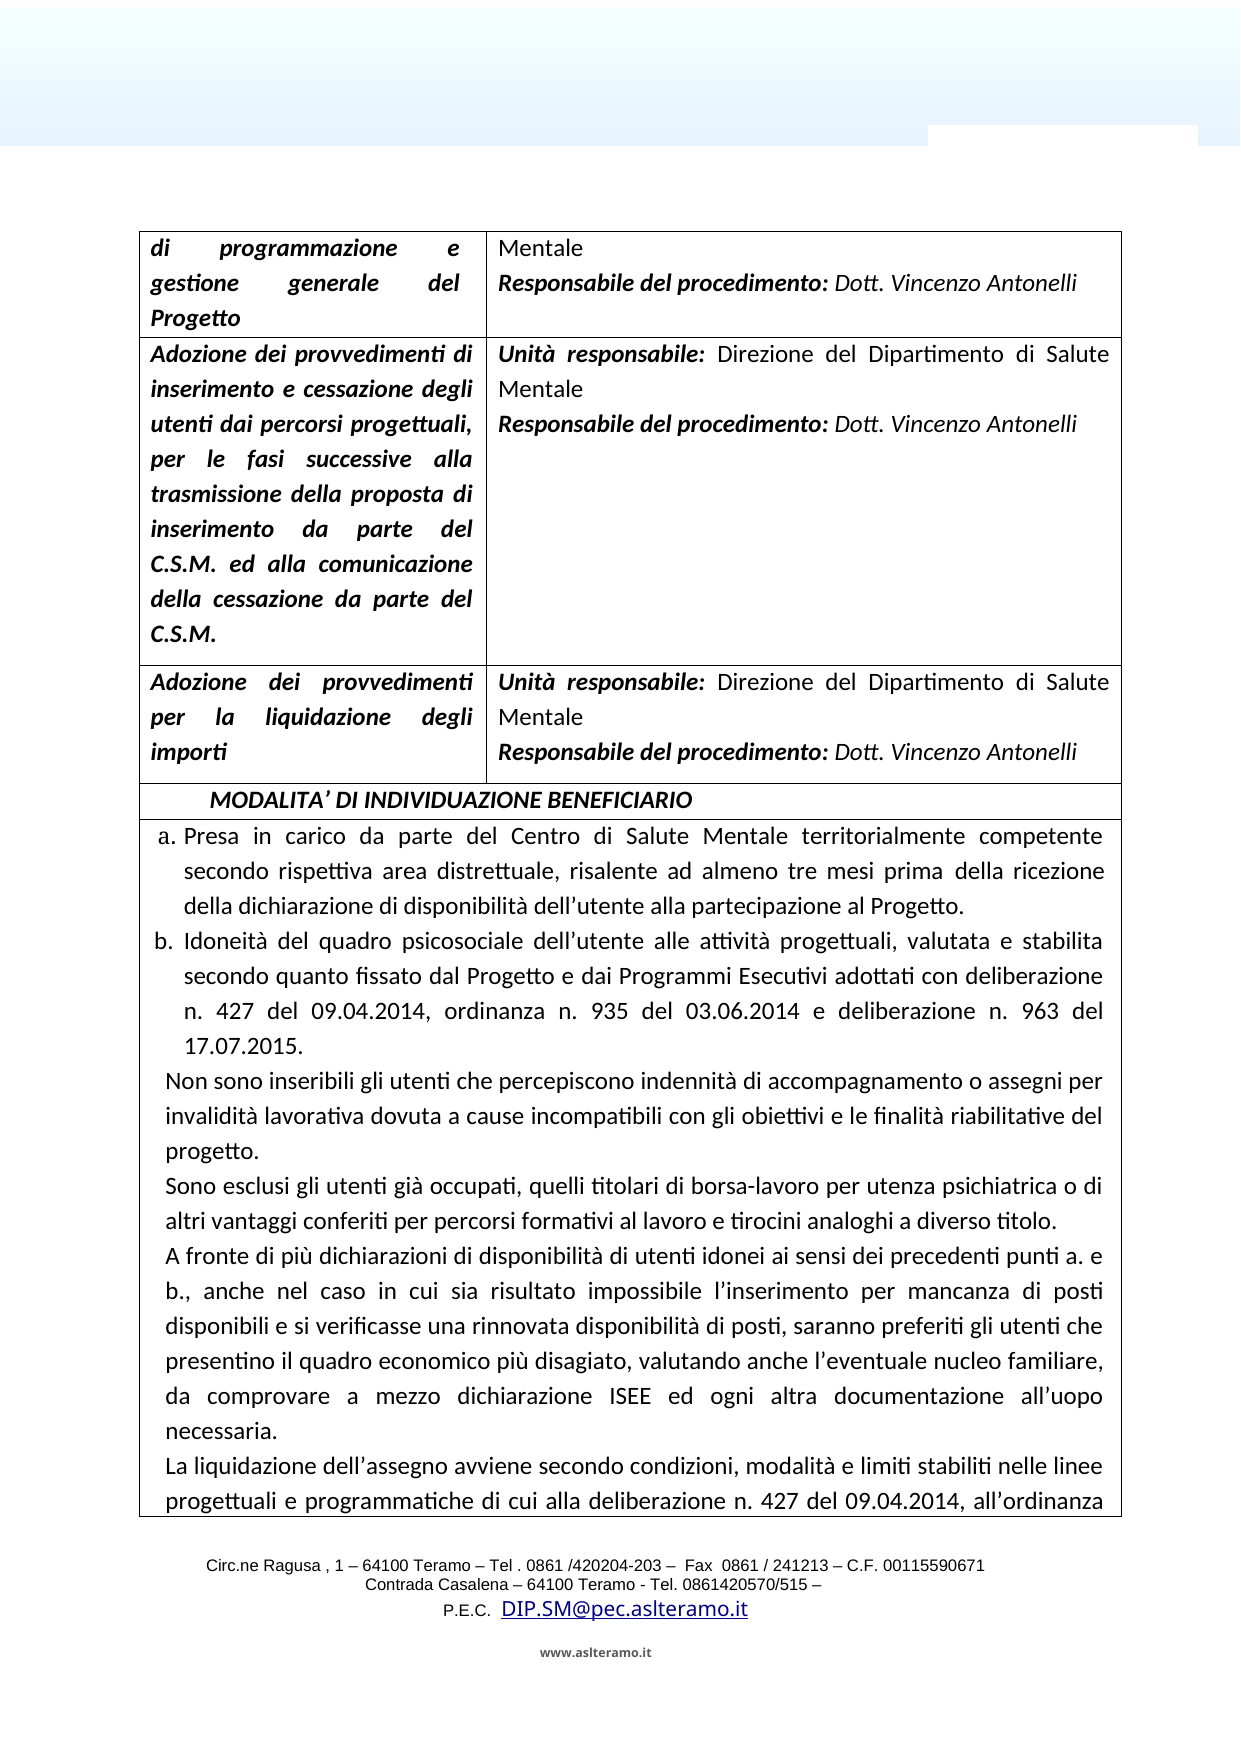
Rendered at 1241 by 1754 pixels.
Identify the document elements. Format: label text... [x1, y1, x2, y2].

table_cell di programmazione e gestione generale del Progetto [140, 232, 486, 337]
table_cell Adozione dei provvedimenti per la liquidazione degli importi [140, 666, 486, 783]
table_cell Presa in carico da parte del Centro di Salute Mentale territorialmente competente secondo rispettiva area distrettuale, risalente ad almeno tre mesi prima della ricezione della dichiarazione di disponibilità dell’utente alla partecipazione al Progetto. Idoneità del quadro psicosociale dell’utente alle attività progettuali, valutata e stabilita secondo quanto fissato dal Progetto e dai Programmi Esecutivi adottati con deliberazione n. 427 del 09.04.2014, ordinanza n. 935 del 03.06.2014 e deliberazione n. 963 del 17.07.2015. Non sono inseribili gli utenti che percepiscono indennità di accompagnamento o assegni per invalidità lavorativa dovuta a cause incompatibili con gli obiettivi e le finalità riabilitative del progetto. Sono esclusi gli utenti già occupati, quelli titolari di borsa-lavoro per utenza psichiatrica o di altri vantaggi conferiti per percorsi formativi al lavoro e tirocini analoghi a diverso titolo. A fronte di più dichiarazioni di disponibilità di utenti idonei ai sensi dei precedenti punti a. e b., anche nel caso in cui sia risultato impossibile l’inserimento per mancanza di posti disponibili e si verificasse una rinnovata disponibilità di posti, saranno preferiti gli utenti che presentino il quadro economico più disagiato, valutando anche l’eventuale nucleo familiare, da comprovare a mezzo dichiarazione ISEE ed ogni altra documentazione all’uopo necessaria. La liquidazione dell’assegno avviene secondo condizioni, modalità e limiti stabiliti nelle linee progettuali e programmatiche di cui alla deliberazione n. 427 del 09.04.2014, all’ordinanza [140, 820, 1121, 1516]
table_cell Mentale Responsabile del procedimento: Dott. Vincenzo Antonelli [487, 232, 1121, 337]
table_cell Unità responsabile: Direzione del Dipartimento di Salute Mentale Responsabile del procedimento: Dott. Vincenzo Antonelli [487, 338, 1121, 664]
table_cell MODALITA’ DI INDIVIDUAZIONE BENEFICIARIO [140, 784, 1121, 819]
table_cell Unità responsabile: Direzione del Dipartimento di Salute Mentale Responsabile del procedimento: Dott. Vincenzo Antonelli [487, 666, 1121, 783]
table_cell Adozione dei provvedimenti di inserimento e cessazione degli utenti dai percorsi progettuali, per le fasi successive alla trasmissione della proposta di inserimento da parte del C.S.M. ed alla comunicazione della cessazione da parte del C.S.M. [140, 338, 486, 664]
